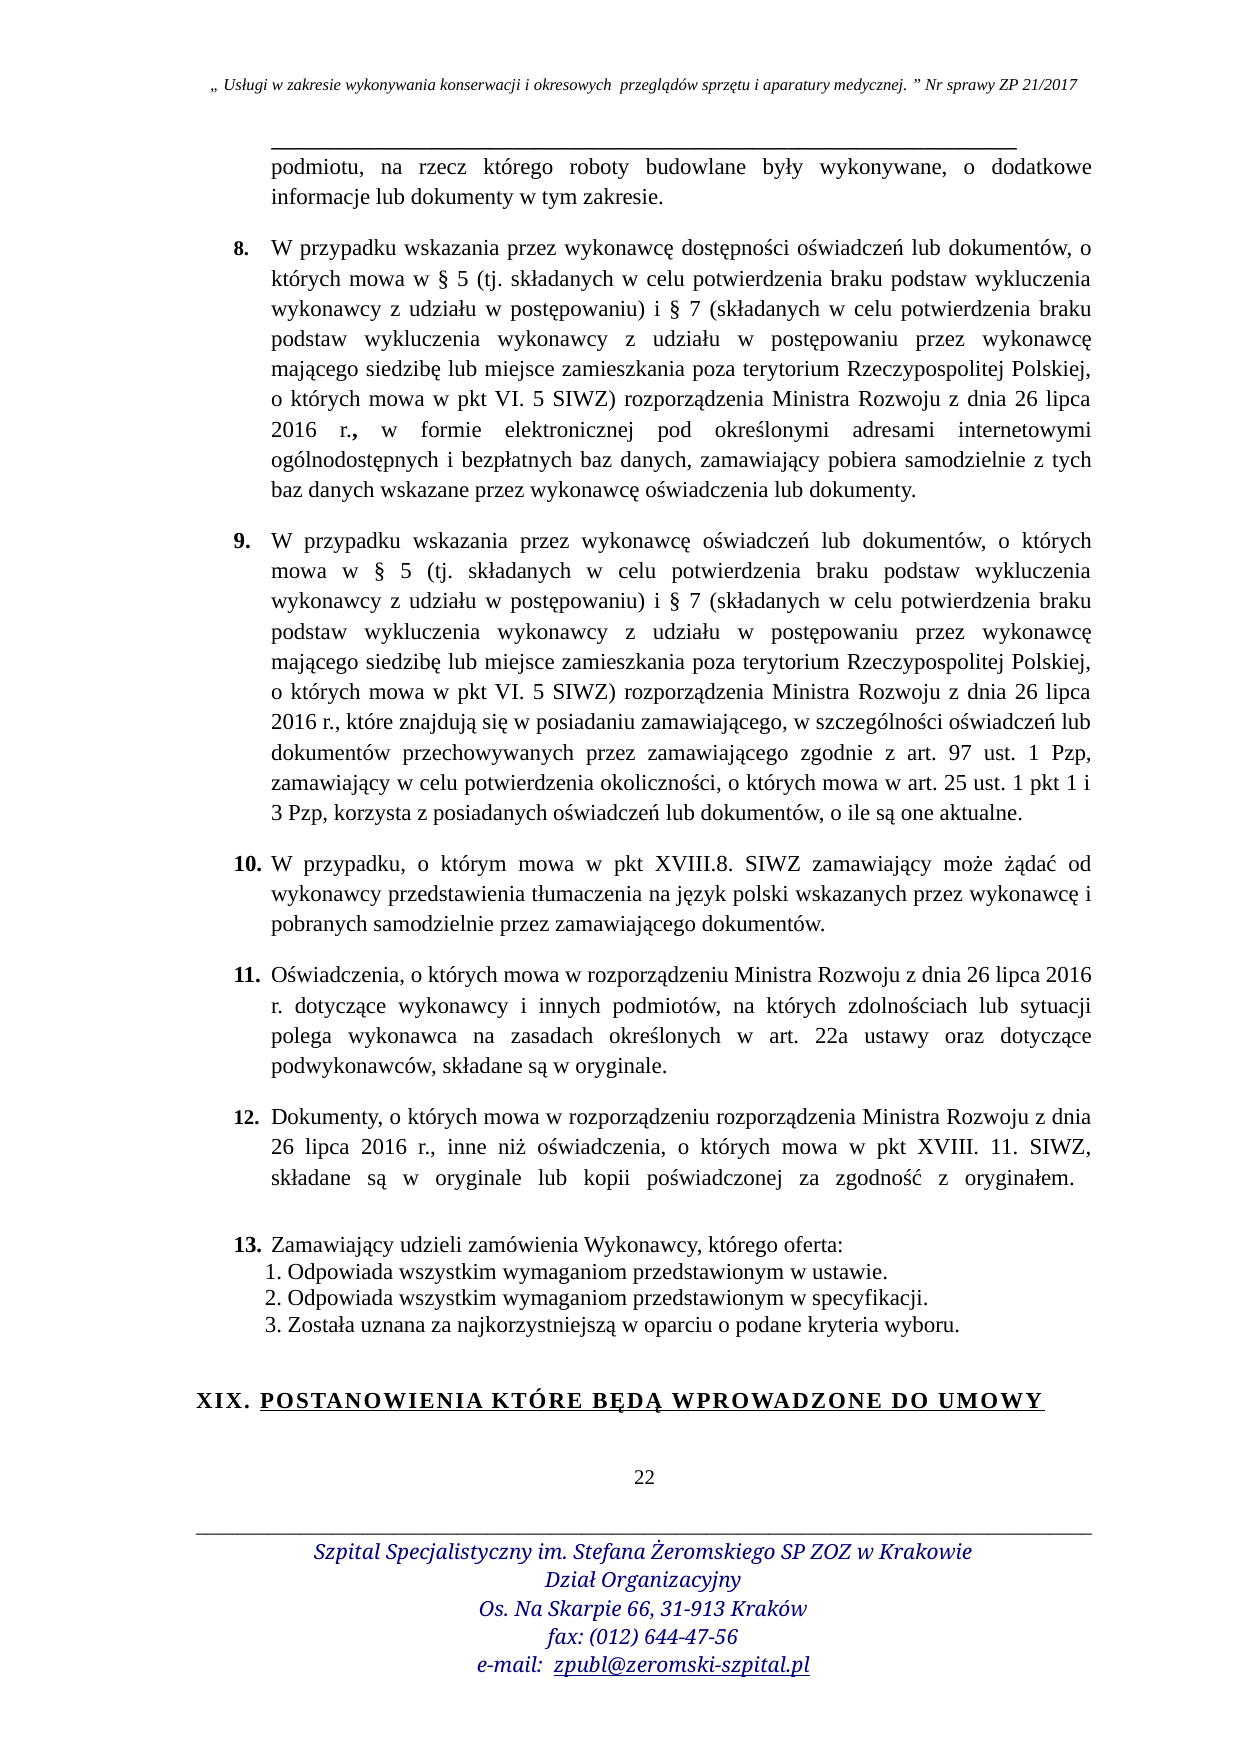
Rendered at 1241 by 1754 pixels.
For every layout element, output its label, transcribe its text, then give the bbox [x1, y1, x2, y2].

list W przypadku, o którym mowa w pkt XVIII.8. SIWZ zamawiający może żądać od wykonawcy przedstawienia tłumaczenia na język polski wskazanych przez wykonawcę i pobranych samodzielnie przez zamawiającego dokumentów. [233, 850, 1093, 937]
list podmiotu, na rzecz którego roboty budowlane były wykonywane, o dodatkowe informacje lub dokumenty w tym zakresie. [233, 153, 1093, 210]
text 3. Została uznana za najkorzystniejszą w oparciu o podane kryteria wyboru. [196, 1311, 1093, 1361]
list W przypadku wskazania przez wykonawcę dostępności oświadczeń lub dokumentów, o których mowa w § 5 (tj. składanych w celu potwierdzenia braku podstaw wykluczenia wykonawcy z udziału w postępowaniu) i § 7 (składanych w celu potwierdzenia braku podstaw wykluczenia wykonawcy z udziału w postępowaniu przez wykonawcę mającego siedzibę lub miejsce zamieszkania poza terytorium Rzeczypospolitej Polskiej, o których mowa w pkt VI. 5 SIWZ) rozporządzenia Ministra Rozwoju z dnia 26 lipca 2016 r., w formie elektronicznej pod określonymi adresami internetowymi ogólnodostępnych i bezpłatnych baz danych, zamawiający pobiera samodzielnie z tych baz danych wskazane przez wykonawcę oświadczenia lub dokumenty. [233, 234, 1093, 502]
list Dokumenty, o których mowa w rozporządzeniu rozporządzenia Ministra Rozwoju z dnia 26 lipca 2016 r., inne niż oświadczenia, o których mowa w pkt XVIII. 11. SIWZ, składane są w oryginale lub kopii poświadczonej za zgodność z oryginałem. [233, 1103, 1093, 1218]
list Zamawiający udzieli zamówienia Wykonawcy, którego oferta: [233, 1232, 1093, 1258]
text 2. Odpowiada wszystkim wymaganiom przedstawionym w specyfikacji. [196, 1284, 1093, 1311]
list Oświadczenia, o których mowa w rozporządzeniu Ministra Rozwoju z dnia 26 lipca 2016 r. dotyczące wykonawcy i innych podmiotów, na których zdolnościach lub sytuacji polega wykonawca na zasadach określonych w art. 22a ustawy oraz dotyczące podwykonawców, składane są w oryginale. [233, 962, 1093, 1078]
text 1. Odpowiada wszystkim wymaganiom przedstawionym w ustawie. [196, 1258, 1093, 1284]
list W przypadku wskazania przez wykonawcę oświadczeń lub dokumentów, o których mowa w § 5 (tj. składanych w celu potwierdzenia braku podstaw wykluczenia wykonawcy z udziału w postępowaniu) i § 7 (składanych w celu potwierdzenia braku podstaw wykluczenia wykonawcy z udziału w postępowaniu przez wykonawcę mającego siedzibę lub miejsce zamieszkania poza terytorium Rzeczypospolitej Polskiej, o których mowa w pkt VI. 5 SIWZ) rozporządzenia Ministra Rozwoju z dnia 26 lipca 2016 r., które znajdują się w posiadaniu zamawiającego, w szczególności oświadczeń lub dokumentów przechowywanych przez zamawiającego zgodnie z art. 97 ust. 1 Pzp, zamawiający w celu potwierdzenia okoliczności, o których mowa w art. 25 ust. 1 pkt 1 i 3 Pzp, korzysta z posiadanych oświadczeń lub dokumentów, o ile są one aktualne. [233, 527, 1093, 825]
text XIX. POSTANOWIENIA KTÓRE BĘDĄ WPROWADZONE DO UMOWY [196, 1361, 1093, 1414]
